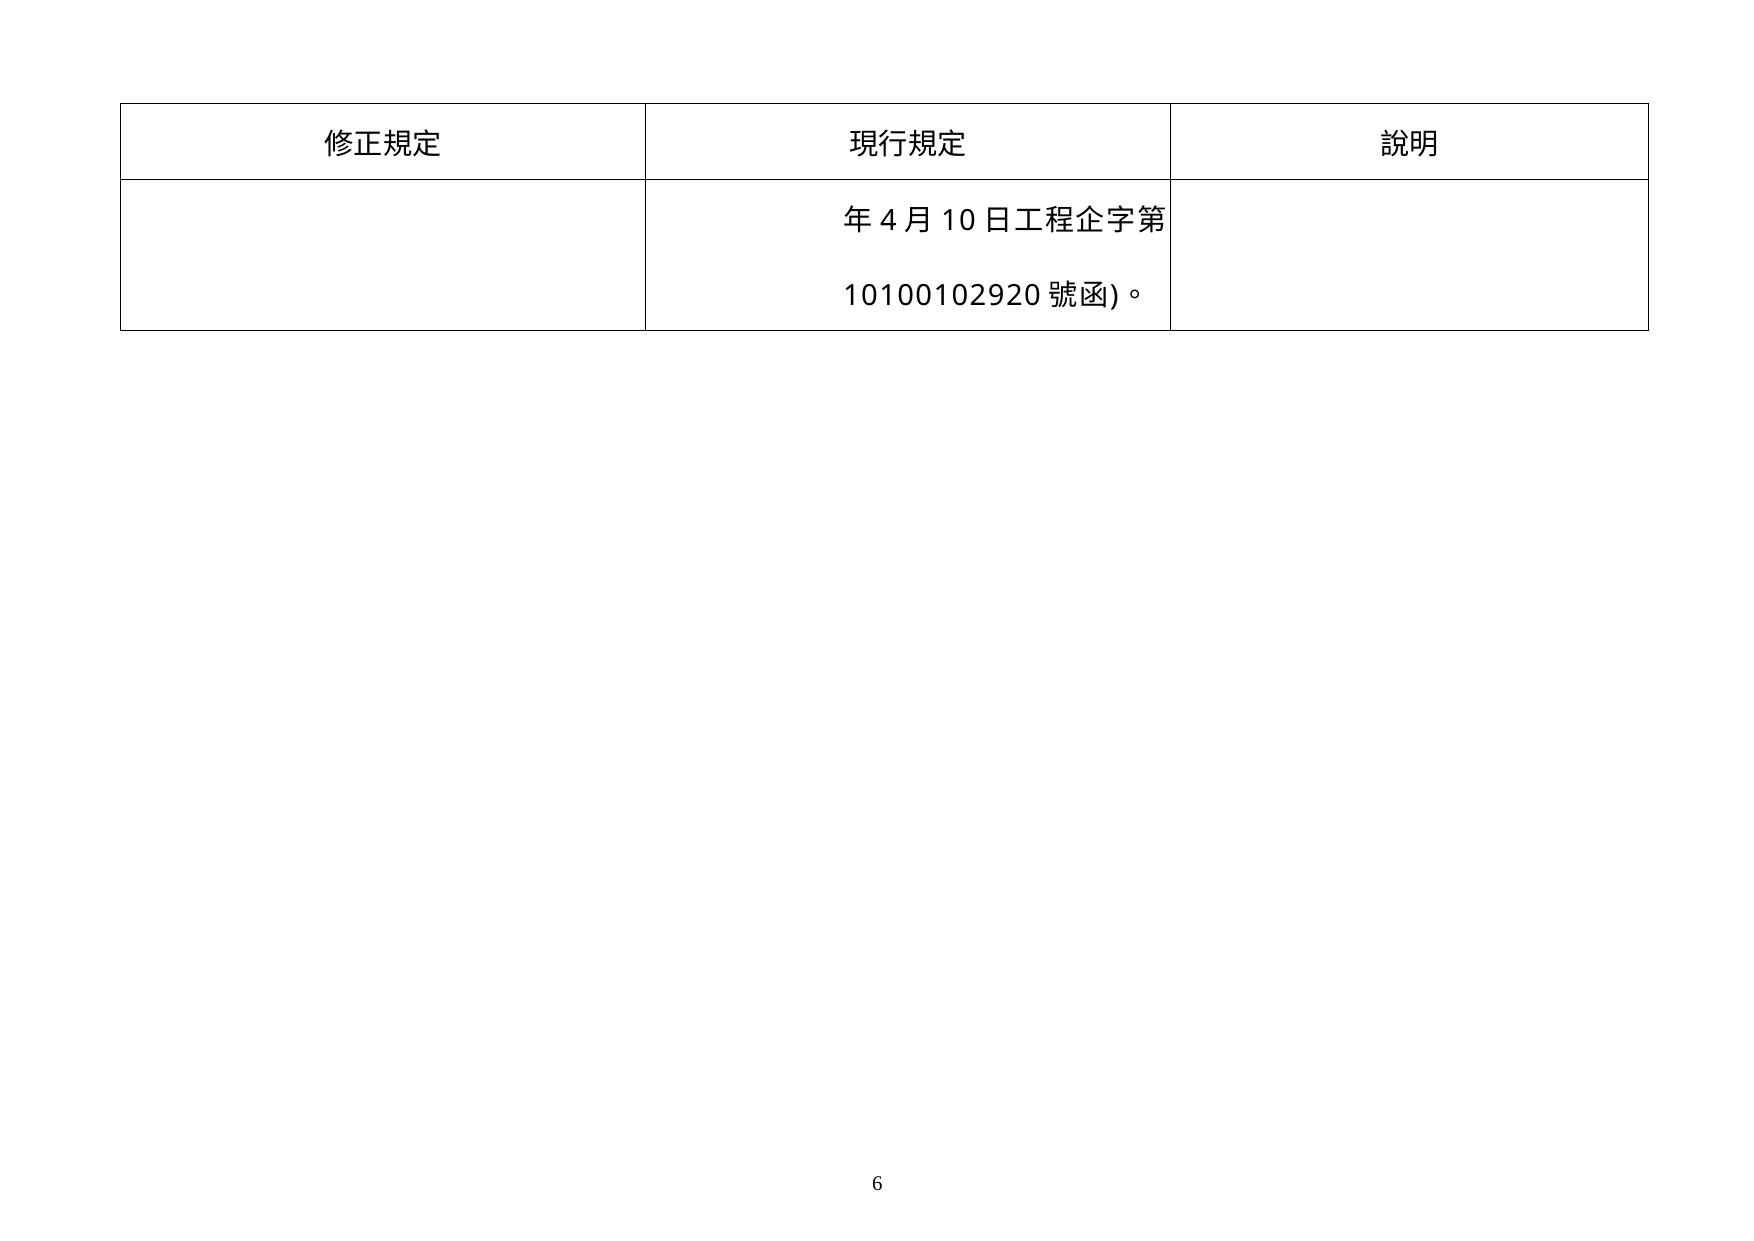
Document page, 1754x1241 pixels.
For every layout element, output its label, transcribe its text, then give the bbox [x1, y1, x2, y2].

table_cell 年4月10日工程企字第10100102920號函)。 [646, 180, 1170, 330]
table_header 現行規定 [646, 104, 1170, 179]
table_header 修正規定 [121, 104, 645, 179]
table_header 說明 [1171, 104, 1648, 179]
table_cell [1171, 180, 1648, 330]
table_cell [121, 180, 645, 330]
